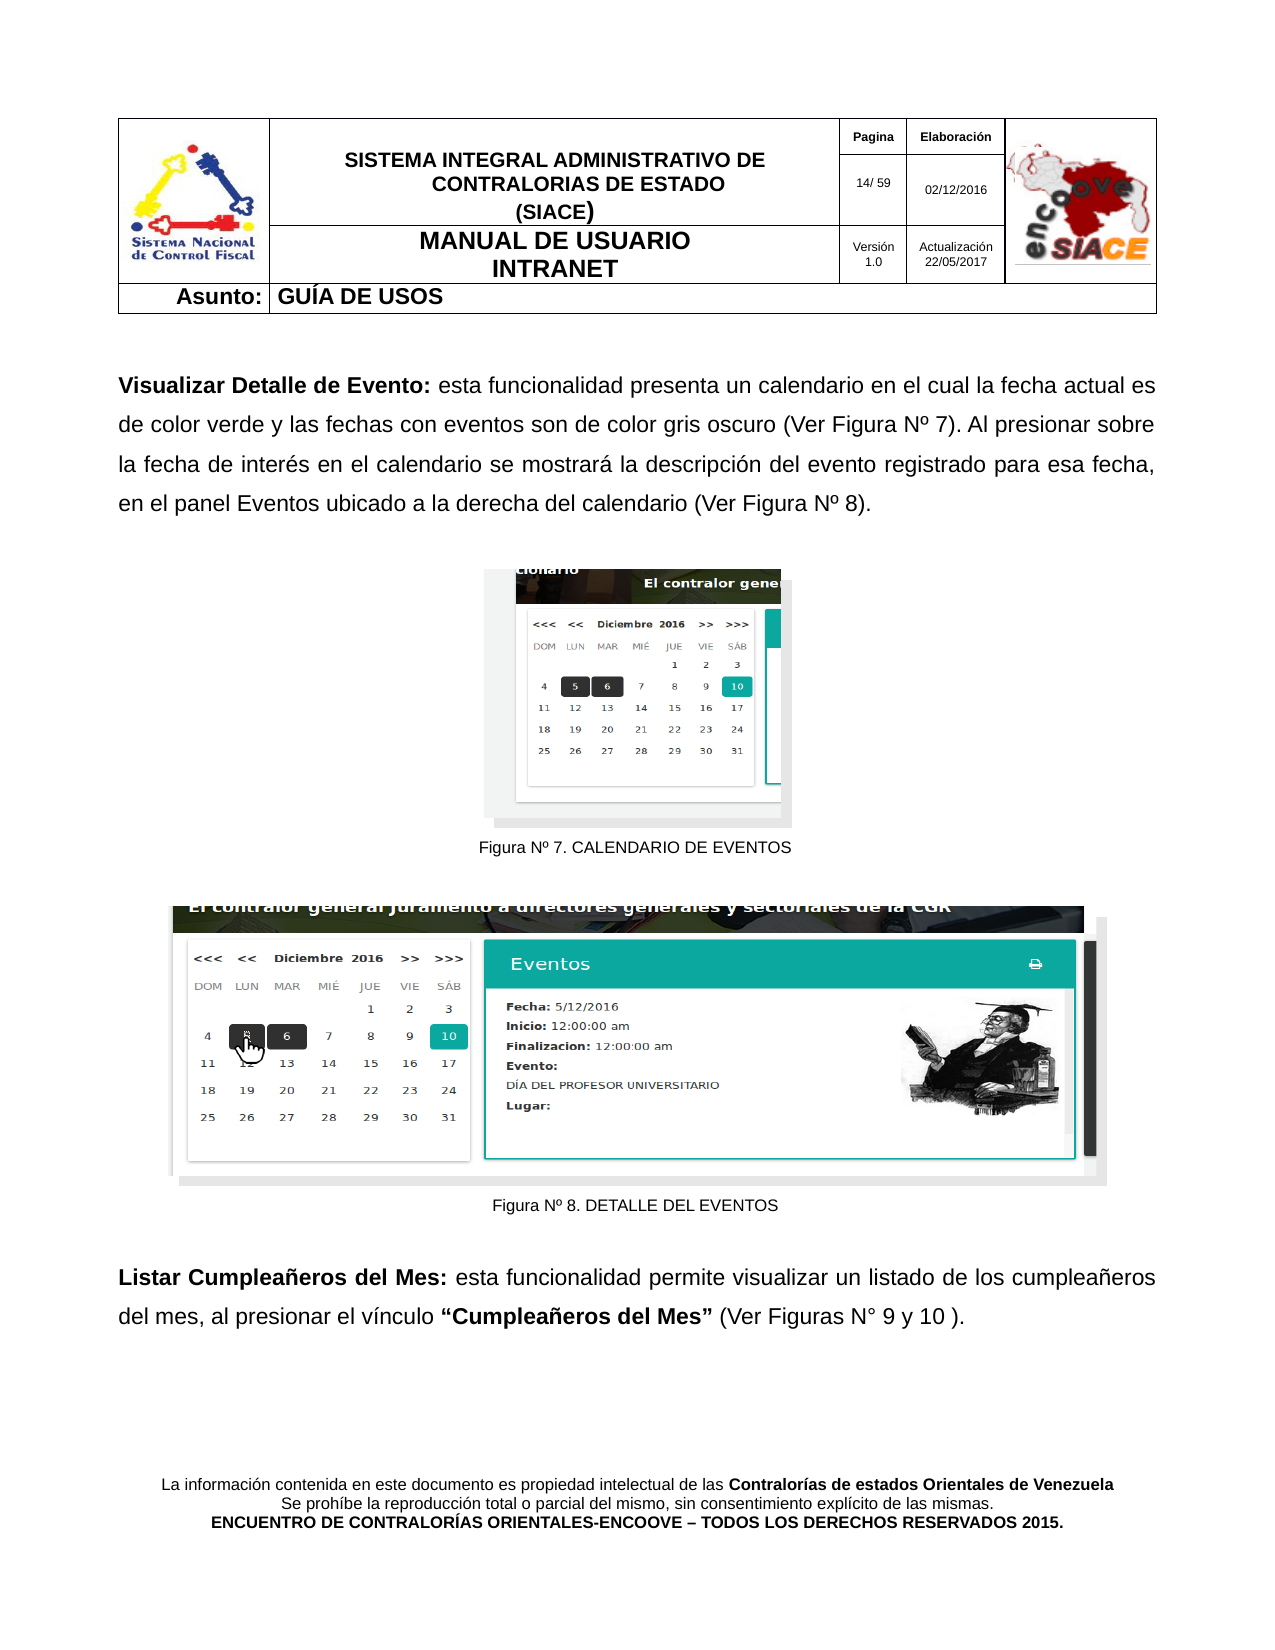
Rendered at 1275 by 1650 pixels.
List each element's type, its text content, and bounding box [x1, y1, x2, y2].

picture [483, 569, 781, 818]
text Visualizar Detalle de Evento: esta funcionalidad presenta un calendario en el cual la fecha actual es de color verde y las fechas con eventos son de color gris oscuro (Ver Figura Nº 7). Al presionar sobre la fecha de interés en el calendario se mostrará la descripción del evento registrado para esa fecha, en el panel Eventos ubicado a la derecha del calendario (Ver Figura Nº 8). [118, 372, 1157, 517]
picture [1006, 140, 1151, 266]
text Figura Nº 7. CALENDARIO DE EVENTOS [118, 569, 1157, 857]
picture [121, 140, 267, 266]
text Figura Nº 8. DETALLE DEL EVENTOS [118, 906, 1157, 1215]
text Listar Cumpleañeros del Mes: esta funcionalidad permite visualizar un listado de los cumpleañeros del mes, al presionar el vínculo “Cumpleañeros del Mes” (Ver Figuras N° 9 y 10 ). [118, 1264, 1157, 1330]
picture [168, 906, 1097, 1176]
